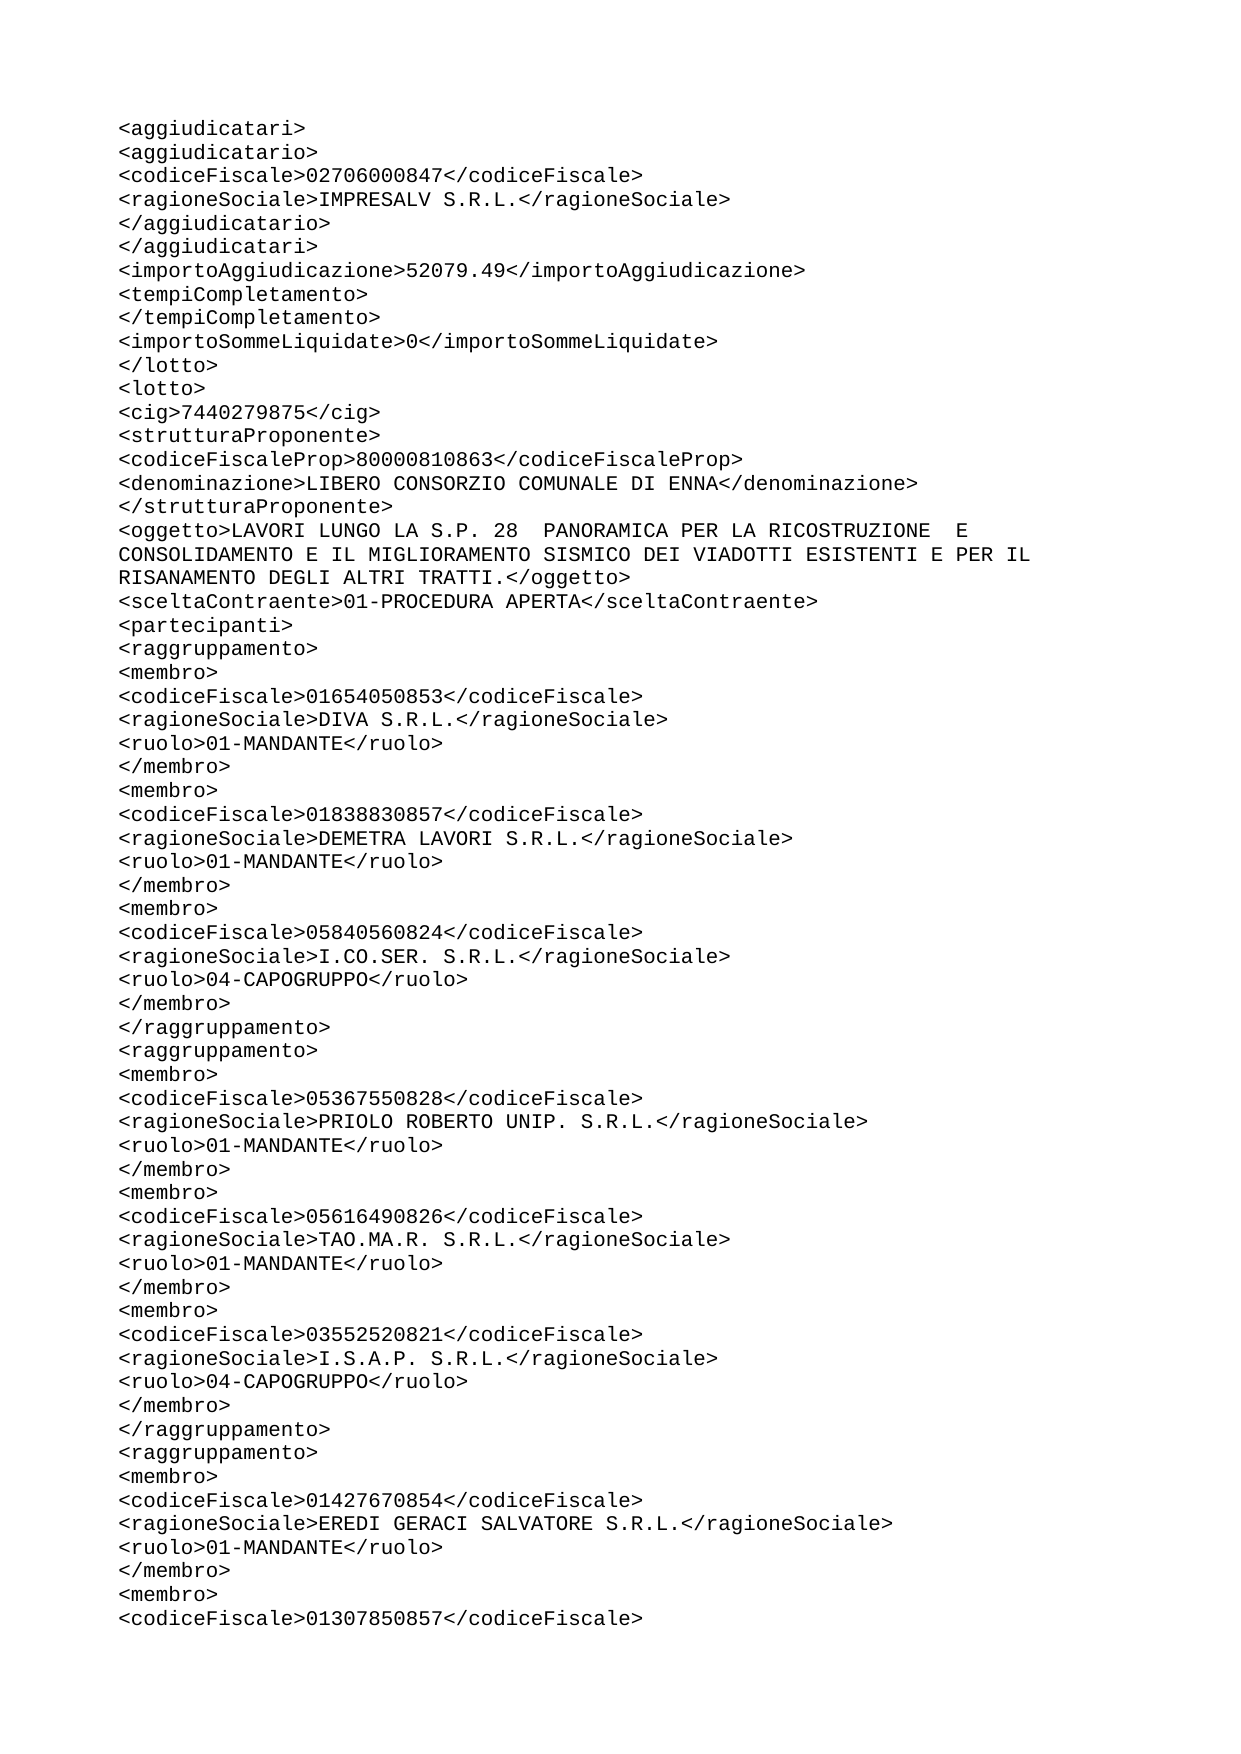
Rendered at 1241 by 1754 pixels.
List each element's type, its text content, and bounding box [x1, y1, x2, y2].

text <ragioneSociale>TAO.MA.R. S.R.L.</ragioneSociale> [118, 1229, 1122, 1253]
text <codiceFiscale>05616490826</codiceFiscale> [118, 1206, 1122, 1229]
text <tempiCompletamento> [118, 284, 1122, 307]
text <denominazione>LIBERO CONSORZIO COMUNALE DI ENNA</denominazione> [118, 473, 1122, 496]
text <codiceFiscale>05840560824</codiceFiscale> [118, 922, 1122, 946]
text <codiceFiscaleProp>80000810863</codiceFiscaleProp> [118, 449, 1122, 473]
text </membro> [118, 1395, 1122, 1419]
text <membro> [118, 1466, 1122, 1489]
text <raggruppamento> [118, 1442, 1122, 1466]
text <lotto> [118, 378, 1122, 402]
text <membro> [118, 1584, 1122, 1608]
text <oggetto>LAVORI LUNGO LA S.P. 28 PANORAMICA PER LA RICOSTRUZIONE E CONSOLIDAMENTO E IL MIGLIORAMENTO SISMICO DEI VIADOTTI ESISTENTI E PER IL RISANAMENTO DEGLI ALTRI TRATTI.</oggetto> [118, 520, 1122, 591]
text <ruolo>04-CAPOGRUPPO</ruolo> [118, 1371, 1122, 1395]
text <importoSommeLiquidate>0</importoSommeLiquidate> [118, 331, 1122, 354]
text <aggiudicatario> [118, 142, 1122, 165]
text <membro> [118, 1064, 1122, 1088]
text <membro> [118, 780, 1122, 804]
text </membro> [118, 757, 1122, 780]
text <ragioneSociale>PRIOLO ROBERTO UNIP. S.R.L.</ragioneSociale> [118, 1111, 1122, 1135]
text </aggiudicatari> [118, 236, 1122, 260]
text <codiceFiscale>01654050853</codiceFiscale> [118, 686, 1122, 709]
text <ragioneSociale>I.CO.SER. S.R.L.</ragioneSociale> [118, 946, 1122, 969]
text <ragioneSociale>IMPRESALV S.R.L.</ragioneSociale> [118, 189, 1122, 213]
text <membro> [118, 1182, 1122, 1206]
text <ruolo>01-MANDANTE</ruolo> [118, 1253, 1122, 1277]
text <codiceFiscale>01838830857</codiceFiscale> [118, 804, 1122, 827]
text </membro> [118, 1561, 1122, 1584]
text <membro> [118, 1300, 1122, 1324]
text <ruolo>01-MANDANTE</ruolo> [118, 851, 1122, 875]
text <ruolo>01-MANDANTE</ruolo> [118, 733, 1122, 757]
text <sceltaContraente>01-PROCEDURA APERTA</sceltaContraente> [118, 591, 1122, 615]
text <ruolo>01-MANDANTE</ruolo> [118, 1135, 1122, 1158]
text <codiceFiscale>05367550828</codiceFiscale> [118, 1088, 1122, 1111]
text </membro> [118, 1277, 1122, 1300]
text </aggiudicatario> [118, 213, 1122, 236]
text <membro> [118, 662, 1122, 686]
text <ragioneSociale>DEMETRA LAVORI S.R.L.</ragioneSociale> [118, 827, 1122, 851]
text </membro> [118, 875, 1122, 898]
text </membro> [118, 993, 1122, 1017]
text </lotto> [118, 354, 1122, 378]
text <raggruppamento> [118, 1040, 1122, 1064]
text <importoAggiudicazione>52079.49</importoAggiudicazione> [118, 260, 1122, 284]
text <codiceFiscale>02706000847</codiceFiscale> [118, 165, 1122, 189]
text <ruolo>01-MANDANTE</ruolo> [118, 1537, 1122, 1561]
text <ragioneSociale>EREDI GERACI SALVATORE S.R.L.</ragioneSociale> [118, 1513, 1122, 1537]
text <membro> [118, 898, 1122, 922]
text </tempiCompletamento> [118, 307, 1122, 331]
text <raggruppamento> [118, 638, 1122, 662]
text <codiceFiscale>01427670854</codiceFiscale> [118, 1489, 1122, 1513]
text <ragioneSociale>DIVA S.R.L.</ragioneSociale> [118, 709, 1122, 733]
text </membro> [118, 1158, 1122, 1182]
text </strutturaProponente> [118, 496, 1122, 520]
text <ruolo>04-CAPOGRUPPO</ruolo> [118, 969, 1122, 993]
text <partecipanti> [118, 615, 1122, 638]
text <cig>7440279875</cig> [118, 402, 1122, 426]
text <strutturaProponente> [118, 426, 1122, 449]
text </raggruppamento> [118, 1419, 1122, 1442]
text <codiceFiscale>01307850857</codiceFiscale> [118, 1608, 1122, 1631]
text </raggruppamento> [118, 1017, 1122, 1040]
text <codiceFiscale>03552520821</codiceFiscale> [118, 1324, 1122, 1348]
text <ragioneSociale>I.S.A.P. S.R.L.</ragioneSociale> [118, 1348, 1122, 1371]
text <aggiudicatari> [118, 118, 1122, 142]
